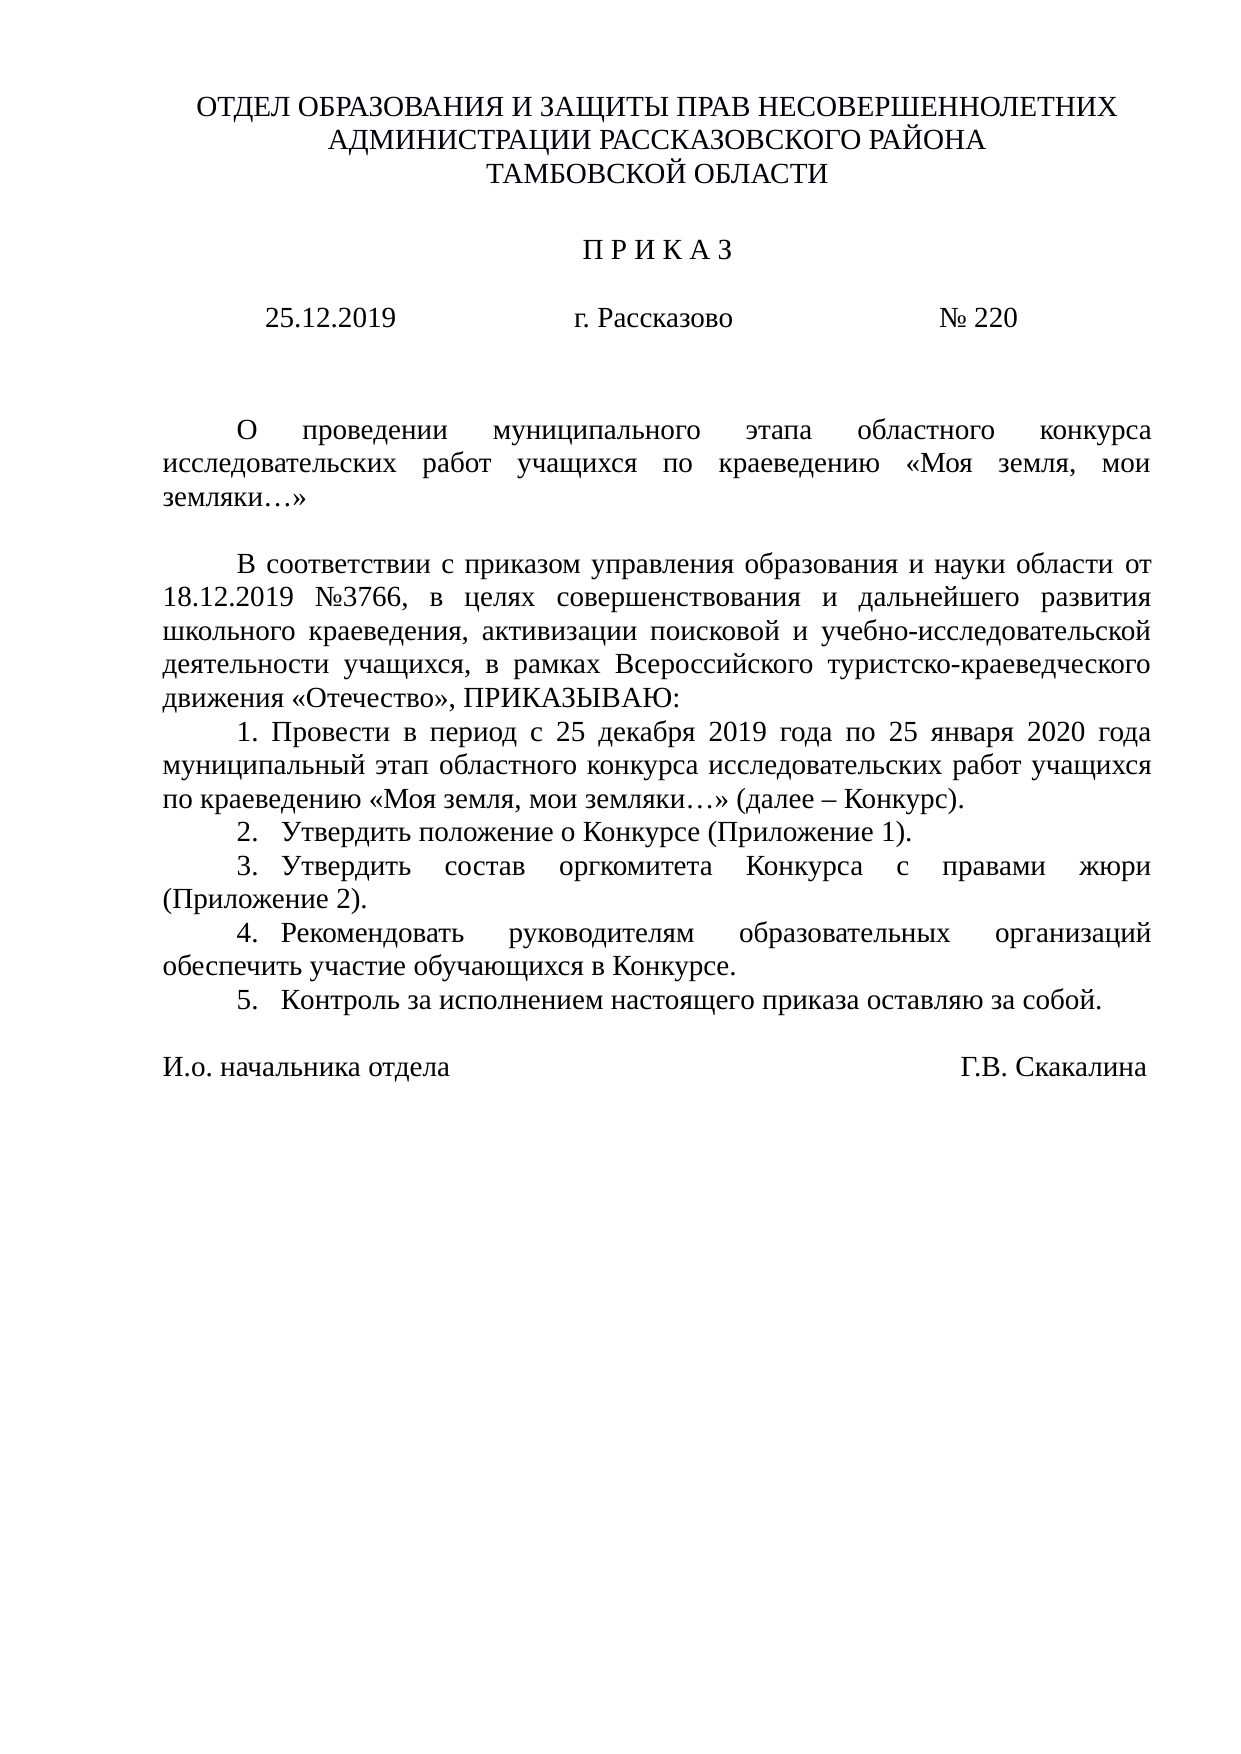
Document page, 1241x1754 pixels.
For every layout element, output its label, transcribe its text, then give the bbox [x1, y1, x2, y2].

text П Р И К А З [162, 239, 1152, 264]
table_header г. Рассказово [498, 289, 808, 378]
table_header [163, 1083, 672, 1150]
text ОТДЕЛ ОБРАЗОВАНИЯ И ЗАЩИТЫ ПРАВ НЕСОВЕРШЕННОЛЕТНИХ [162, 89, 1152, 122]
text 3. Утвердить состав оргкомитета Конкурса с правами жюри (Приложение 2). [162, 848, 1152, 915]
text АДМИНИСТРАЦИИ РАССКАЗОВСКОГО РАЙОНА [162, 122, 1152, 156]
text ТАМБОВСКОЙ ОБЛАСТИ [162, 156, 1152, 189]
text И.о. начальника отдела Г.В. Скакалина [162, 1049, 1152, 1083]
table_header № 220 [809, 289, 1148, 378]
text 2. Утвердить положение о Конкурсе (Приложение 1). [162, 814, 1152, 848]
text О проведении муниципального этапа областного конкурса исследовательских работ учащихся по краеведению «Моя земля, мои земляки…» [162, 412, 1152, 512]
table_header 25.12.2019 [163, 289, 498, 378]
text 5. Контроль за исполнением настоящего приказа оставляю за собой. [162, 982, 1152, 1016]
text 1. Провести в период с 25 декабря 2019 года по 25 января 2020 года муниципальный этап областного конкурса исследовательских работ учащихся по краеведению «Моя земля, мои земляки…» (далее – Конкурс). [162, 714, 1152, 814]
text 4. Рекомендовать руководителям образовательных организаций обеспечить участие обучающихся в Конкурсе. [162, 915, 1152, 982]
text В соответствии с приказом управления образования и науки области от 18.12.2019 №3766, в целях совершенствования и дальнейшего развития школьного краеведения, активизации поисковой и учебно-исследовательской деятельности учащихся, в рамках Всероссийского туристско-краеведческого движения «Отечество», ПРИКАЗЫВАЮ: [162, 546, 1152, 714]
table_cell [163, 1150, 672, 1485]
